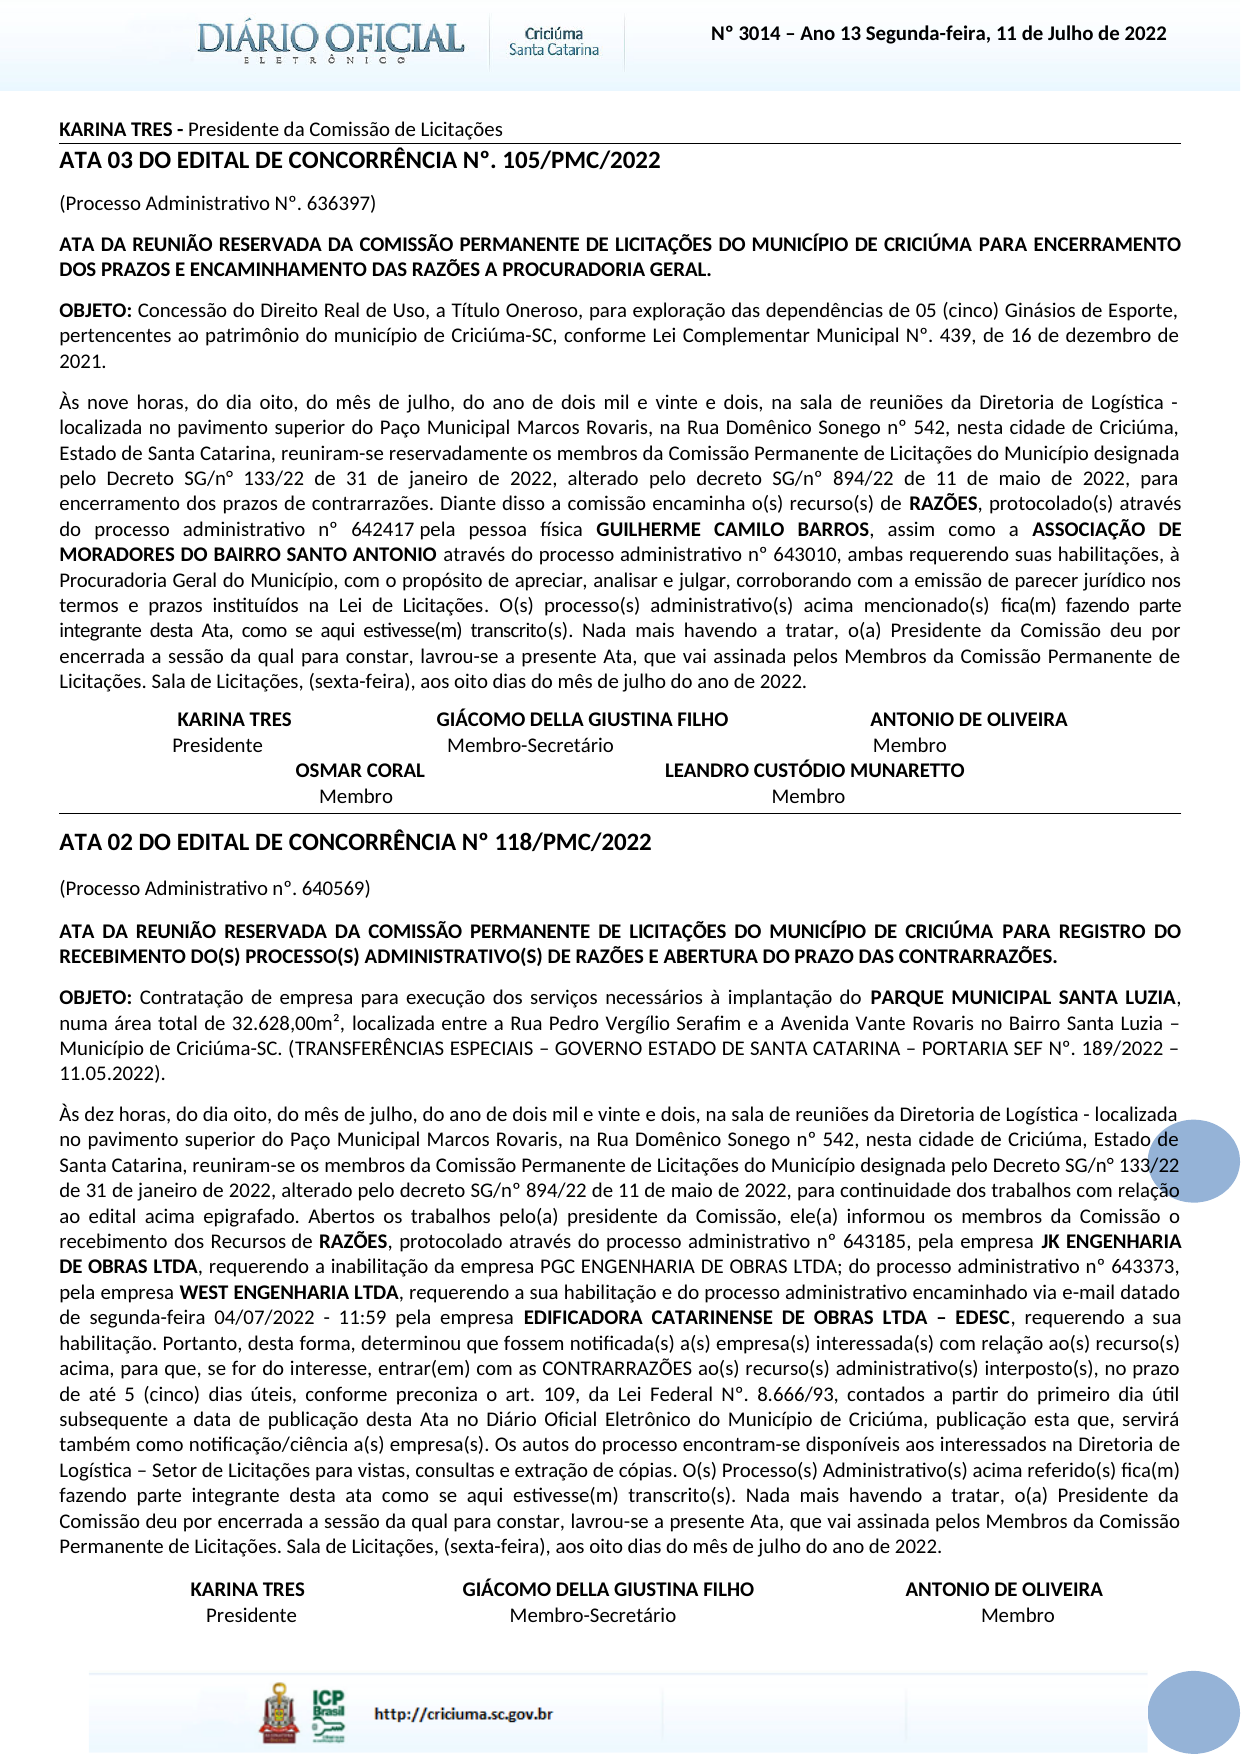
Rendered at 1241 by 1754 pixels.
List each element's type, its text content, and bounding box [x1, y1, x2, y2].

text KARINA TRES GIÁCOMO DELLA GIUSTINA FILHO ANTONIO DE OLIVEIRA [59, 707, 1181, 732]
text Presidente Membro-Secretário Membro [89, 1602, 1181, 1627]
text (Processo Administrativo nº. 640569) [59, 875, 1183, 900]
text OBJETO: Concessão do Direito Real de Uso, a Título Oneroso, para exploração das dependências de 05 (cinco) Ginásios de Esporte, pertencentes ao patrimônio do município de Criciúma-SC, conforme Lei Complementar Municipal Nº. 439, de 16 de dezembro de 2021. [59, 297, 1181, 373]
text OBJETO: Contratação de empresa para execução dos serviços necessários à implantação do PARQUE MUNICIPAL SANTA LUZIA, numa área total de 32.628,00m², localizada entre a Rua Pedro Vergílio Serafim e a Avenida Vante Rovaris no Bairro Santa Luzia – Município de Criciúma-SC. (TRANSFERÊNCIAS ESPECIAIS – GOVERNO ESTADO DE SANTA CATARINA – PORTARIA SEF Nº. 189/2022 – 11.05.2022). [59, 984, 1181, 1086]
text ATA 03 DO EDITAL DE CONCORRÊNCIA Nº. 105/PMC/2022 [59, 144, 1181, 175]
text ATA 02 DO EDITAL DE CONCORRÊNCIA Nº 118/PMC/2022 [59, 827, 1183, 857]
text ATA DA REUNIÃO RESERVADA DA COMISSÃO PERMANENTE DE LICITAÇÕES DO MUNICÍPIO DE CRICIÚMA PARA REGISTRO DO RECEBIMENTO DO(S) PROCESSO(S) ADMINISTRATIVO(S) DE RAZÕES E ABERTURA DO PRAZO DAS CONTRARRAZÕES. [59, 918, 1181, 969]
text KARINA TRES GIÁCOMO DELLA GIUSTINA FILHO ANTONIO DE OLIVEIRA [89, 1577, 1181, 1602]
text (Processo Administrativo Nº. 636397) [59, 190, 1181, 216]
text OSMAR CORAL LEANDRO CUSTÓDIO MUNARETTO [222, 757, 1181, 783]
text Às nove horas, do dia oito, do mês de julho, do ano de dois mil e vinte e dois, na sala de reuniões da Diretoria de Logística - localizada no pavimento superior do Paço Municipal Marcos Rovaris, na Rua Domênico Sonego nº 542, nesta cidade de Criciúma, Estado de Santa Catarina, reuniram-se reservadamente os membros da Comissão Permanente de Licitações do Município designada pelo Decreto SG/n° 133/22 de 31 de janeiro de 2022, alterado pelo decreto SG/nº 894/22 de 11 de maio de 2022, para encerramento dos prazos de contrarrazões. Diante disso a comissão encaminha o(s) recurso(s) de RAZÕES, protocolado(s) através do processo administrativo nº 642417 pela pessoa física GUILHERME CAMILO BARROS, assim como a ASSOCIAÇÃO DE MORADORES DO BAIRRO SANTO ANTONIO através do processo administrativo nº 643010, ambas requerendo suas habilitações, à Procuradoria Geral do Município, com o propósito de apreciar, analisar e julgar, corroborando com a emissão de parecer jurídico nos termos e prazos instituídos na Lei de Licitações. O(s) processo(s) administrativo(s) acima mencionado(s) fica(m) fazendo parte integrante desta Ata, como se aqui estivesse(m) transcrito(s). Nada mais havendo a tratar, o(a) Presidente da Comissão deu por encerrada a sessão da qual para constar, lavrou-se a presente Ata, que vai assinada pelos Membros da Comissão Permanente de Licitações. Sala de Licitações, (sexta-feira), aos oito dias do mês de julho do ano de 2022. [59, 389, 1182, 694]
text Às dez horas, do dia oito, do mês de julho, do ano de dois mil e vinte e dois, na sala de reuniões da Diretoria de Logística - localizada no pavimento superior do Paço Municipal Marcos Rovaris, na Rua Domênico Sonego nº 542, nesta cidade de Criciúma, Estado de Santa Catarina, reuniram-se os membros da Comissão Permanente de Licitações do Município designada pelo Decreto SG/n° 133/22 de 31 de janeiro de 2022, alterado pelo decreto SG/nº 894/22 de 11 de maio de 2022, para continuidade dos trabalhos com relação ao edital acima epigrafado. Abertos os trabalhos pelo(a) presidente da Comissão, ele(a) informou os membros da Comissão o recebimento dos Recursos de RAZÕES, protocolado através do processo administrativo nº 643185, pela empresa JK ENGENHARIA DE OBRAS LTDA, requerendo a inabilitação da empresa PGC ENGENHARIA DE OBRAS LTDA; do processo administrativo nº 643373, pela empresa WEST ENGENHARIA LTDA, requerendo a sua habilitação e do processo administrativo encaminhado via e-mail datado de segunda-feira 04/07/2022 - 11:59 pela empresa EDIFICADORA CATARINENSE DE OBRAS LTDA – EDESC, requerendo a sua habilitação. Portanto, desta forma, determinou que fossem notificada(s) a(s) empresa(s) interessada(s) com relação ao(s) recurso(s) acima, para que, se for do interesse, entrar(em) com as CONTRARRAZÕES ao(s) recurso(s) administrativo(s) interposto(s), no prazo de até 5 (cinco) dias úteis, conforme preconiza o art. 109, da Lei Federal Nº. 8.666/93, contados a partir do primeiro dia útil subsequente a data de publicação desta Ata no Diário Oficial Eletrônico do Município de Criciúma, publicação esta que, servirá também como notificação/ciência a(s) empresa(s). Os autos do processo encontram-se disponíveis aos interessados na Diretoria de Logística – Setor de Licitações para vistas, consultas e extração de cópias. O(s) Processo(s) Administrativo(s) acima referido(s) fica(m) fazendo parte integrante desta ata como se aqui estivesse(m) transcrito(s). Nada mais havendo a tratar, o(a) Presidente da Comissão deu por encerrada a sessão da qual para constar, lavrou-se a presente Ata, que vai assinada pelos Membros da Comissão Permanente de Licitações. Sala de Licitações, (sexta-feira), aos oito dias do mês de julho do ano de 2022. [59, 1101, 1182, 1559]
text ATA DA REUNIÃO RESERVADA DA COMISSÃO PERMANENTE DE LICITAÇÕES DO MUNICÍPIO DE CRICIÚMA PARA ENCERRAMENTO DOS PRAZOS E ENCAMINHAMENTO DAS RAZÕES A PROCURADORIA GERAL. [59, 231, 1181, 282]
text Presidente Membro-Secretário Membro [59, 732, 1181, 757]
text Membro Membro [222, 783, 1181, 808]
text KARINA TRES - Presidente da Comissão de Licitações [59, 116, 1181, 143]
